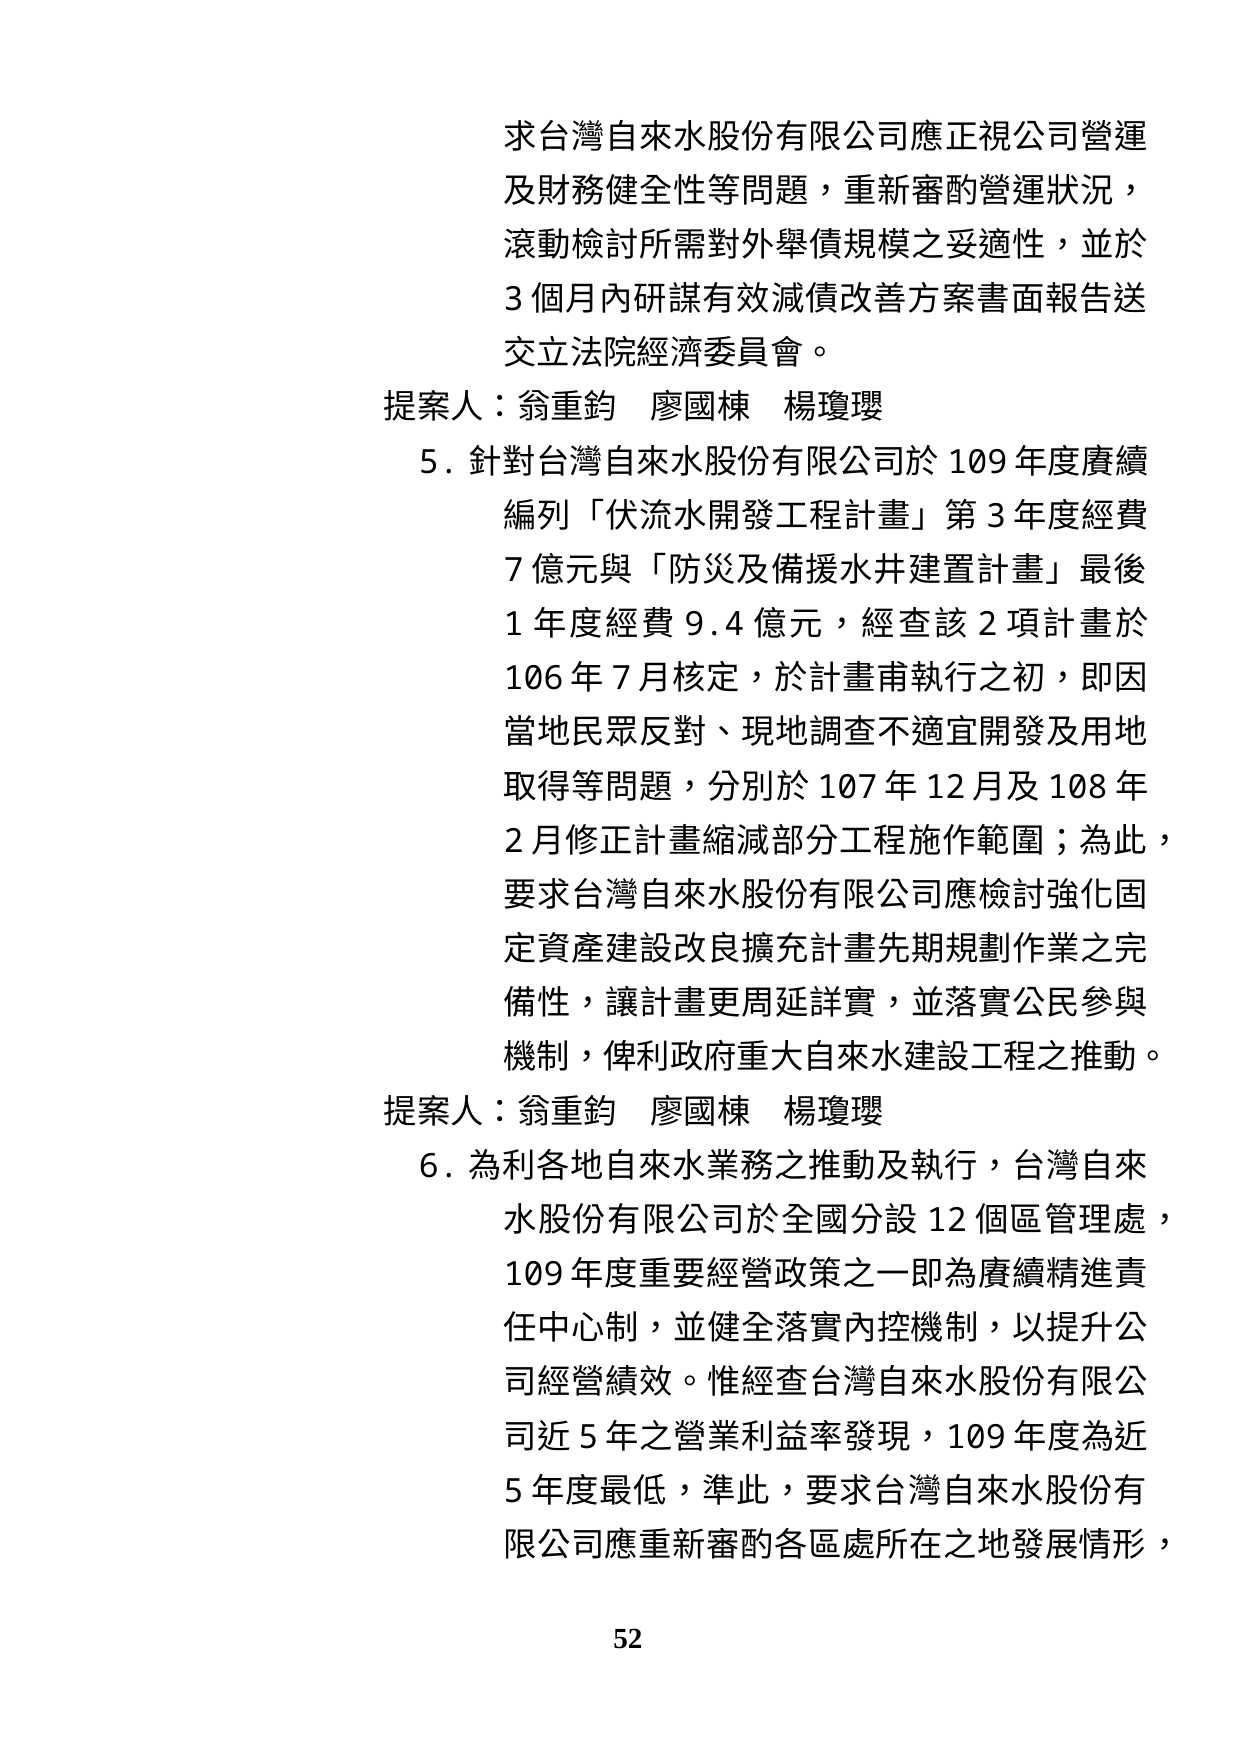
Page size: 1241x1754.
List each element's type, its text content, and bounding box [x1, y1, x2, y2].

list 求台灣自來水股份有限公司應正視公司營運及財務健全性等問題，重新審酌營運狀況，滾動檢討所需對外舉債規模之妥適性，並於3個月內研謀有效減債改善方案書面報告送交立法院經濟委員會。 [419, 105, 1148, 376]
list 為利各地自來水業務之推動及執行，台灣自來水股份有限公司於全國分設12個區管理處，109年度重要經營政策之一即為賡續精進責任中心制，並健全落實內控機制，以提升公司經營績效。惟經查台灣自來水股份有限公司近5年之營業利益率發現，109年度為近5年度最低，準此，要求台灣自來水股份有限公司應重新審酌各區處所在之地發展情形，重新檢討強化各區處之營運績效，研謀有效改善措施及適當績效指標，確切檢討落實責任中心控管制度，俾提高競爭力。 [419, 1134, 1148, 1567]
text 提案人：翁重鈞 廖國棟 楊瓊瓔 [280, 376, 1148, 430]
text 提案人：翁重鈞 廖國棟 楊瓊瓔 [280, 1080, 1148, 1134]
list 針對台灣自來水股份有限公司於109年度賡續編列「伏流水開發工程計畫」第3年度經費7億元與「防災及備援水井建置計畫」最後1年度經費9.4億元，經查該2項計畫於106年7月核定，於計畫甫執行之初，即因當地民眾反對、現地調查不適宜開發及用地取得等問題，分別於107年12月及108年2月修正計畫縮減部分工程施作範圍；為此，要求台灣自來水股份有限公司應檢討強化固定資產建設改良擴充計畫先期規劃作業之完備性，讓計畫更周延詳實，並落實公民參與機制，俾利政府重大自來水建設工程之推動。 [419, 430, 1148, 1080]
